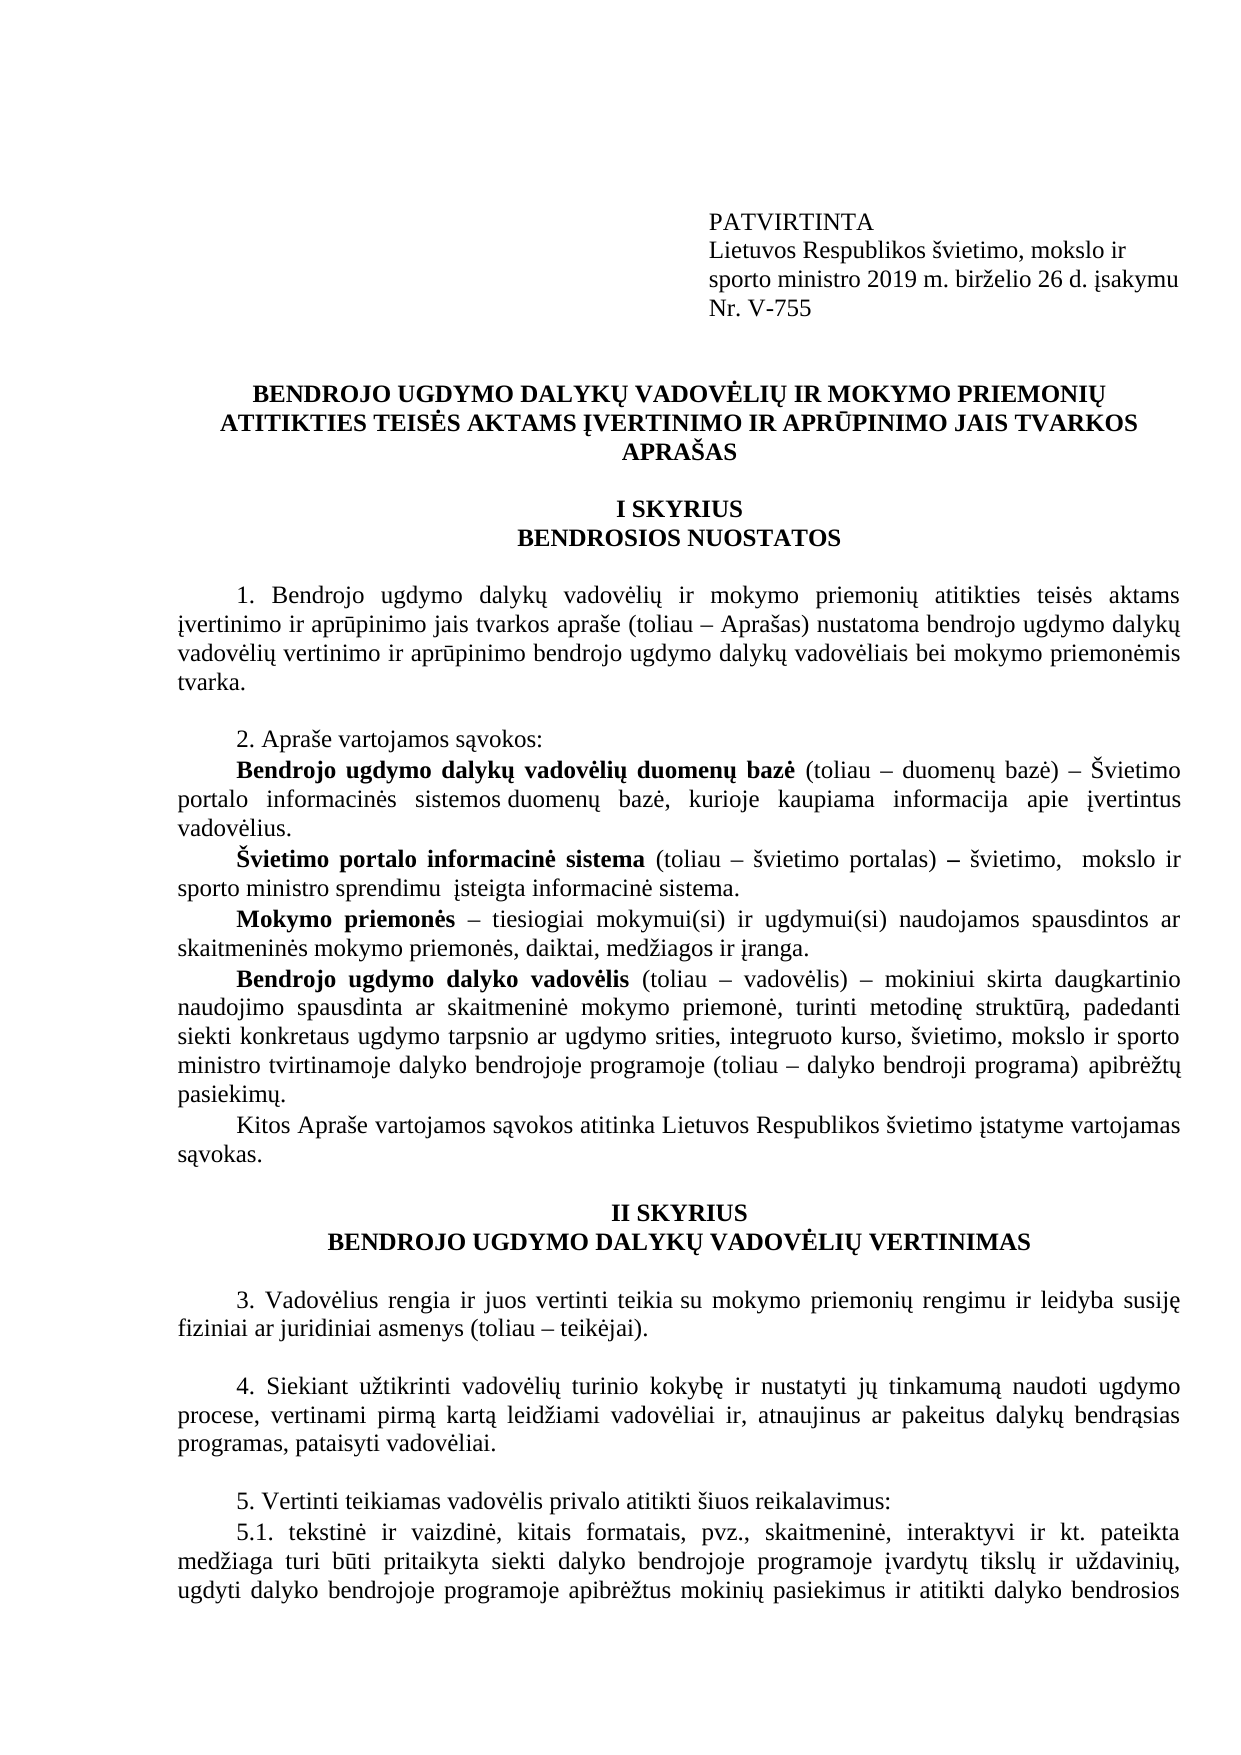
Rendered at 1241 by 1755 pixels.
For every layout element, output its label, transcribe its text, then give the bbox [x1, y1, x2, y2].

text BENDROJO UGDYMO DALYKŲ VADOVĖLIŲ IR MOKYMO PRIEMONIŲ ATITIKTIES TEISĖS AKTAMS ĮVERTINIMO IR APRŪPINIMO JAIS TVARKOS APRAŠAS [177, 379, 1181, 465]
text 1. Bendrojo ugdymo dalykų vadovėlių ir mokymo priemonių atitikties teisės aktams įvertinimo ir aprūpinimo jais tvarkos apraše (toliau – Aprašas) nustatoma bendrojo ugdymo dalykų vadovėlių vertinimo ir aprūpinimo bendrojo ugdymo dalykų vadovėliais bei mokymo priemonėmis tvarka. [177, 580, 1181, 695]
text Nr. V-755 [177, 293, 1181, 322]
text Bendrojo ugdymo dalykų vadovėlių duomenų bazė (toliau – duomenų bazė) – Švietimo portalo informacinės sistemos duomenų bazė, kurioje kaupiama informacija apie įvertintus vadovėlius. [177, 755, 1181, 842]
text PATVIRTINTA [177, 207, 1181, 235]
text sporto ministro 2019 m. birželio 26 d. įsakymu [177, 264, 1181, 293]
text Lietuvos Respublikos švietimo, mokslo ir [177, 235, 1181, 264]
text 5.1. tekstinė ir vaizdinė, kitais formatais, pvz., skaitmeninė, interaktyvi ir kt. pateikta medžiaga turi būti pritaikyta siekti dalyko bendrojoje programoje įvardytų tikslų ir uždavinių, ugdyti dalyko bendrojoje programoje apibrėžtus mokinių pasiekimus ir atitikti dalyko bendrosios [177, 1517, 1181, 1603]
text II SKYRIUS [177, 1198, 1181, 1227]
text Bendrojo ugdymo dalyko vadovėlis (toliau – vadovėlis) – mokiniui skirta daugkartinio naudojimo spausdinta ar skaitmeninė mokymo priemonė, turinti metodinę struktūrą, padedanti siekti konkretaus ugdymo tarpsnio ar ugdymo srities, integruoto kurso, švietimo, mokslo ir sporto ministro tvirtinamoje dalyko bendrojoje programoje (toliau – dalyko bendroji programa) apibrėžtų pasiekimų. [177, 964, 1181, 1107]
text BENDROSIOS NUOSTATOS [177, 523, 1181, 552]
text Kitos Apraše vartojamos sąvokos atitinka Lietuvos Respublikos švietimo įstatyme vartojamas sąvokas. [177, 1110, 1181, 1167]
text I SKYRIUS [177, 494, 1181, 523]
text Švietimo portalo informacinė sistema (toliau – švietimo portalas) – švietimo, mokslo ir sporto ministro sprendimu įsteigta informacinė sistema. [177, 844, 1181, 901]
text 5. Vertinti teikiamas vadovėlis privalo atitikti šiuos reikalavimus: [177, 1486, 1181, 1515]
text BENDROJO UGDYMO DALYKŲ VADOVĖLIŲ VERTINIMAS [177, 1227, 1181, 1256]
text 2. Apraše vartojamos sąvokos: [177, 724, 1181, 753]
text Mokymo priemonės – tiesiogiai mokymui(si) ir ugdymui(si) naudojamos spausdintos ar skaitmeninės mokymo priemonės, daiktai, medžiagos ir įranga. [177, 904, 1181, 961]
text 3. Vadovėlius rengia ir juos vertinti teikia su mokymo priemonių rengimu ir leidyba susiję fiziniai ar juridiniai asmenys (toliau – teikėjai). [177, 1285, 1181, 1342]
text 4. Siekiant užtikrinti vadovėlių turinio kokybę ir nustatyti jų tinkamumą naudoti ugdymo procese, vertinami pirmą kartą leidžiami vadovėliai ir, atnaujinus ar pakeitus dalykų bendrąsias programas, pataisyti vadovėliai. [177, 1371, 1181, 1457]
